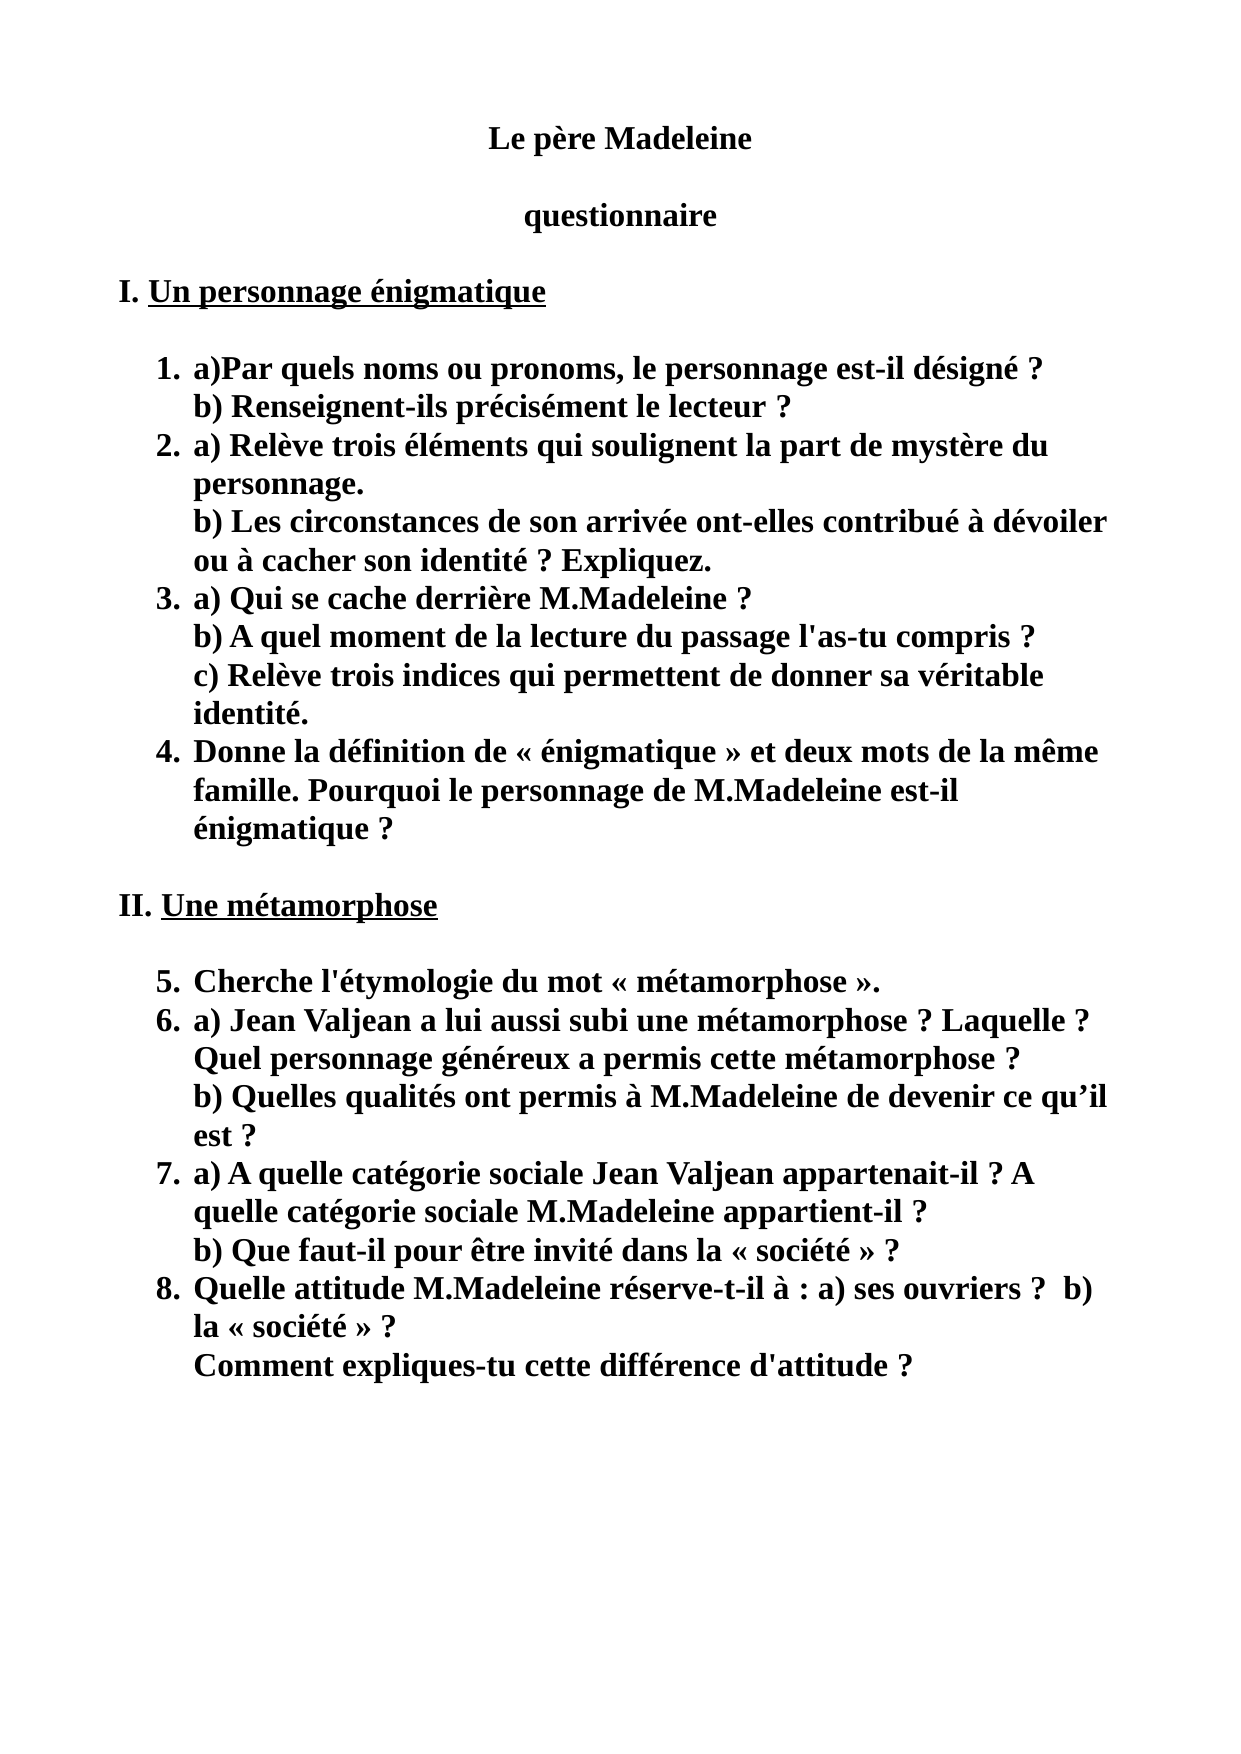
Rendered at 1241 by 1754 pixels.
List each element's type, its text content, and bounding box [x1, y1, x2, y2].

text I. Un personnage énigmatique [118, 271, 1122, 310]
list a)Par quels noms ou pronoms, le personnage est-il désigné ? [156, 348, 1122, 386]
list Cherche l'étymologie du mot « métamorphose ». [156, 961, 1122, 1000]
text II. Une métamorphose [118, 885, 1122, 923]
list a) Jean Valjean a lui aussi subi une métamorphose ? Laquelle ? Quel personnage généreux a permis cette métamorphose ? [156, 1000, 1122, 1076]
list a) Relève trois éléments qui soulignent la part de mystère du personnage. [156, 425, 1122, 501]
list b) Les circonstances de son arrivée ont-elles contribué à dévoiler ou à cacher son identité ? Expliquez. [156, 501, 1122, 578]
list b) A quel moment de la lecture du passage l'as-tu compris ? [156, 616, 1122, 655]
list b) Quelles qualités ont permis à M.Madeleine de devenir ce qu’il est ? [156, 1076, 1122, 1153]
list a) Qui se cache derrière M.Madeleine ? [156, 578, 1122, 616]
text questionnaire [118, 195, 1122, 233]
text Le père Madeleine [118, 118, 1122, 156]
list b) Que faut-il pour être invité dans la « société » ? [156, 1230, 1122, 1268]
list Comment expliques-tu cette différence d'attitude ? [156, 1345, 1122, 1383]
list a) A quelle catégorie sociale Jean Valjean appartenait-il ? A quelle catégorie sociale M.Madeleine appartient-il ? [156, 1153, 1122, 1230]
list b) Renseignent-ils précisément le lecteur ? [156, 386, 1122, 425]
list Quelle attitude M.Madeleine réserve-t-il à : a) ses ouvriers ? b) la « société » ? [156, 1268, 1122, 1345]
list c) Relève trois indices qui permettent de donner sa véritable identité. [156, 655, 1122, 731]
list Donne la définition de « énigmatique » et deux mots de la même famille. Pourquoi le personnage de M.Madeleine est-il énigmatique ? [156, 731, 1122, 846]
